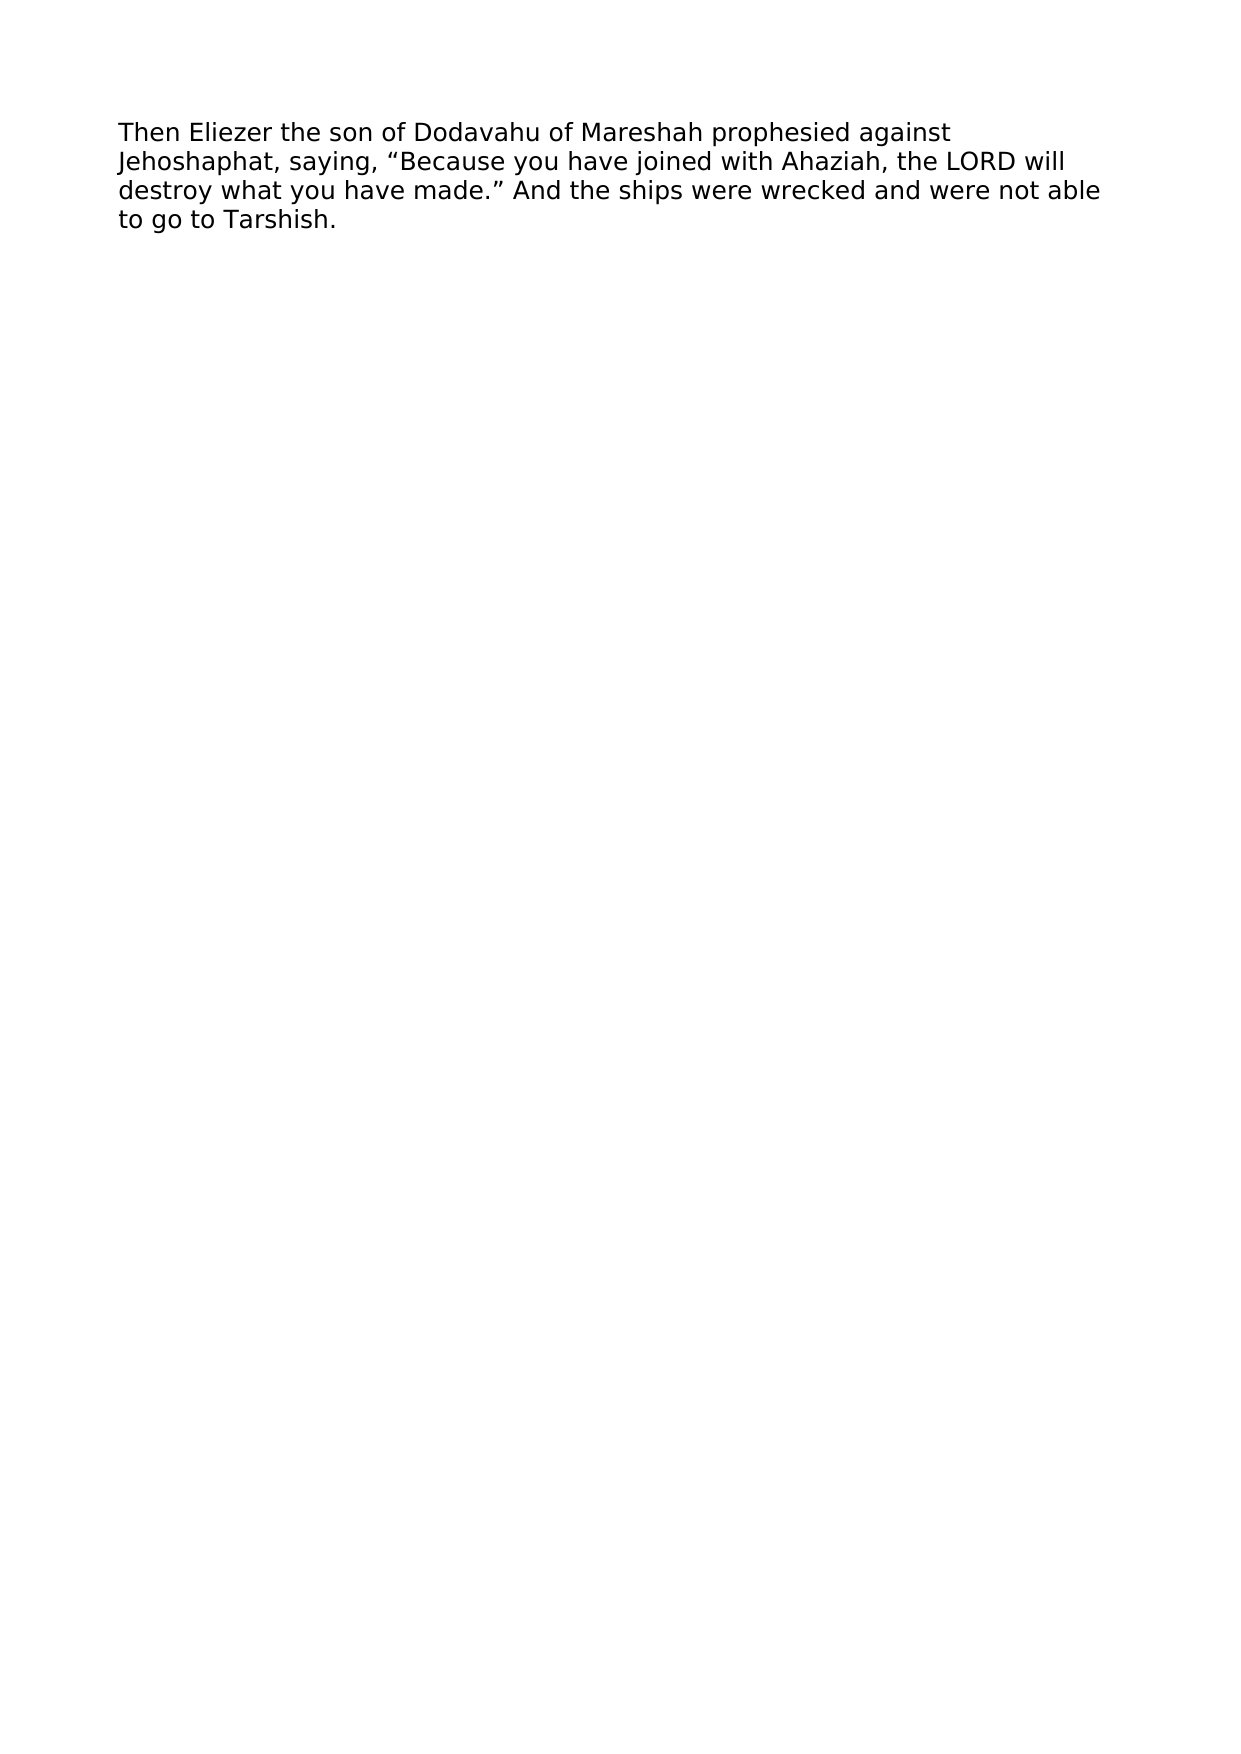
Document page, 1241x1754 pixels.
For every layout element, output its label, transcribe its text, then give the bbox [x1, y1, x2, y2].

text Then Eliezer the son of Dodavahu of Mareshah prophesied against Jehoshaphat, saying, “Because you have joined with Ahaziah, the LORD will destroy what you have made.” And the ships were wrecked and were not able to go to Tarshish. [118, 118, 1122, 235]
